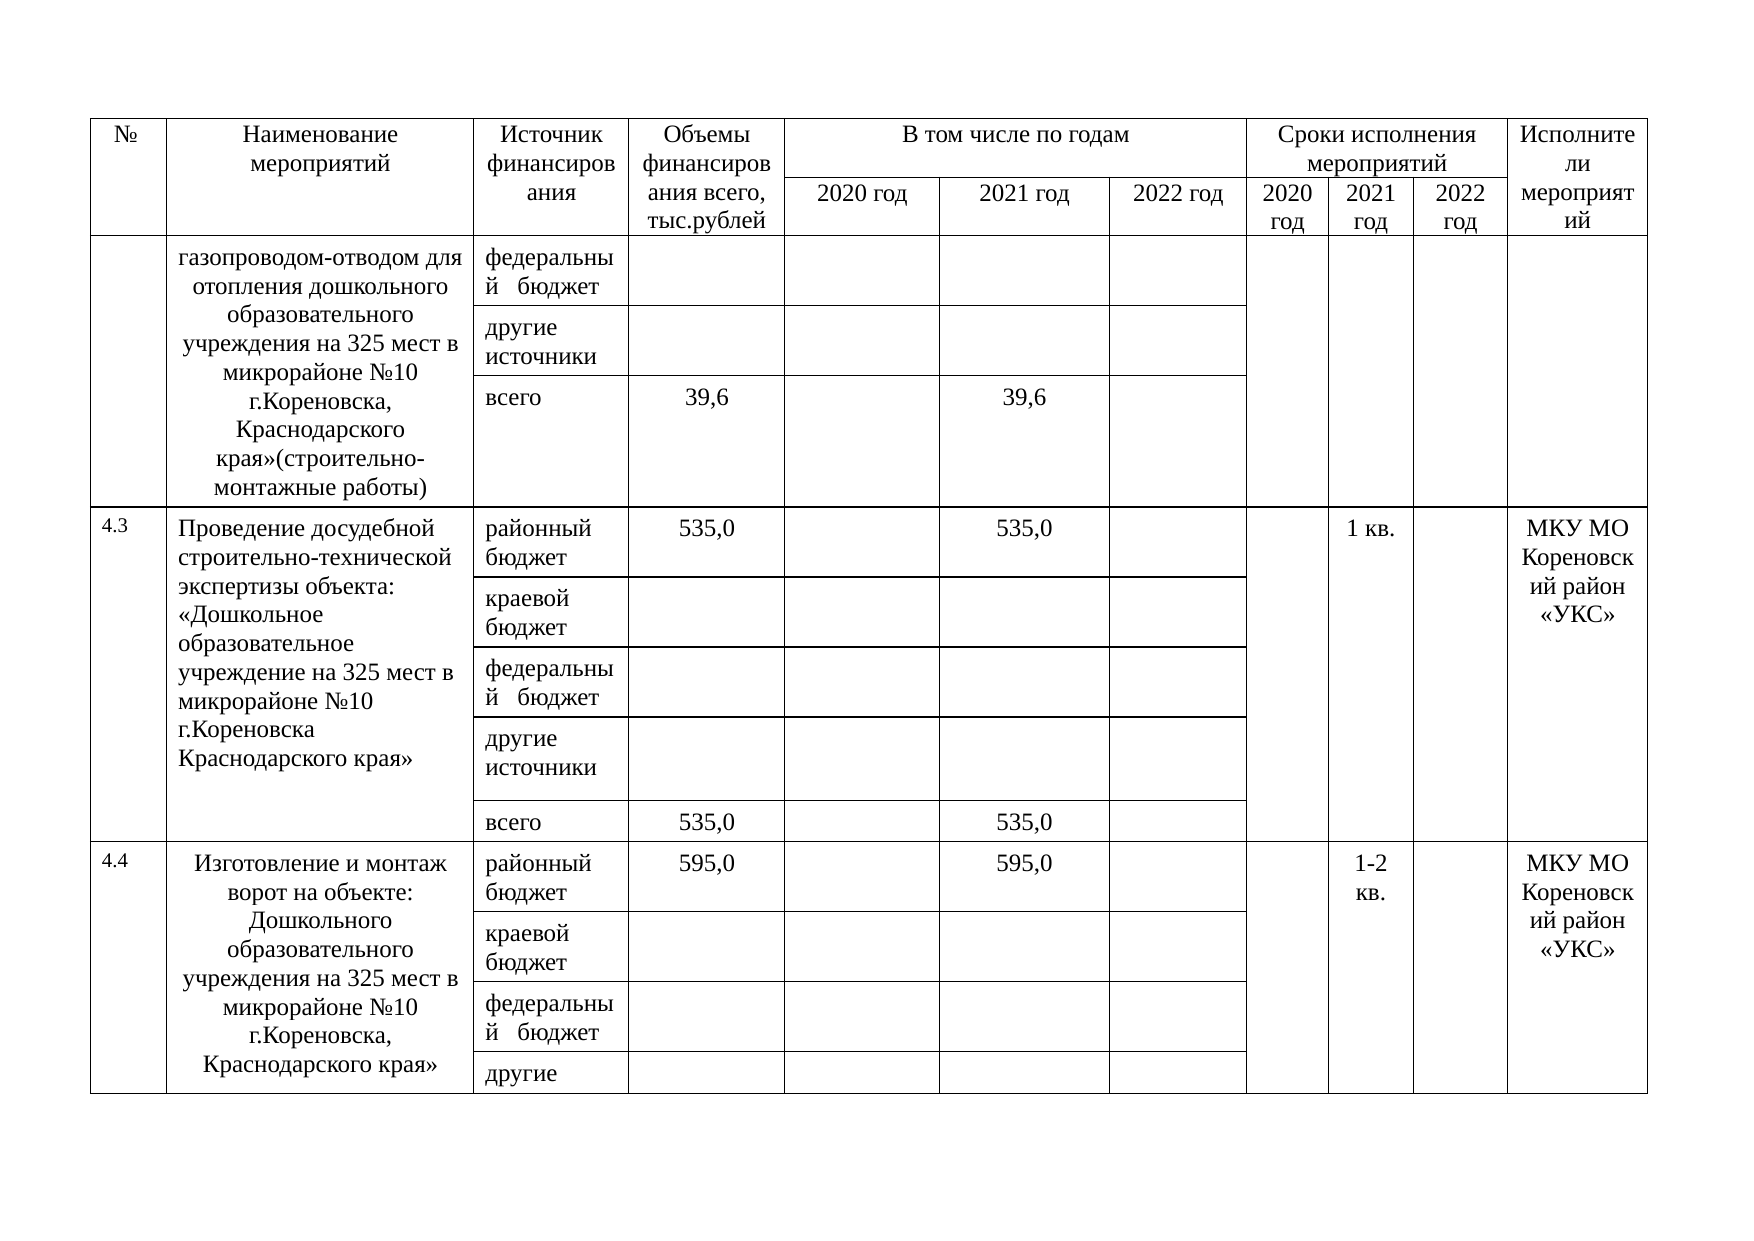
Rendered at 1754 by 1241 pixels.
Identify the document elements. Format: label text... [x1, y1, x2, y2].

table_header № [91, 119, 166, 235]
table_cell [785, 912, 939, 981]
table_cell [1110, 306, 1246, 375]
table_cell [785, 306, 939, 375]
table_cell [629, 912, 784, 981]
table_cell районный бюджет [474, 508, 628, 576]
table_cell [940, 578, 1109, 646]
table_cell 535,0 [940, 801, 1109, 841]
table_cell [785, 236, 939, 305]
table_cell [940, 236, 1109, 305]
table_header Сроки исполнения мероприятий [1247, 119, 1507, 177]
table_cell [785, 648, 939, 716]
table_cell [1414, 508, 1507, 841]
table_cell 2021 год [1329, 178, 1413, 235]
table_cell [91, 236, 166, 506]
table_cell федеральный бюджет [474, 982, 628, 1051]
table_header В том числе по годам [785, 119, 1246, 177]
table_cell 535,0 [629, 508, 784, 576]
table_cell Проведение досудебной строительно-технической экспертизы объекта: «Дошкольное образовательное учреждение на 325 мест в микрорайоне №10 г.Кореновска Краснодарского края» [167, 508, 473, 841]
table_cell газопроводом-отводом для отопления дошкольного образовательного учреждения на 325 мест в микрорайоне №10 г.Кореновска, Краснодарского края»(строительно-монтажные работы) [167, 236, 473, 506]
table_cell [1110, 236, 1246, 305]
table_cell [1110, 842, 1246, 911]
table_cell [1110, 801, 1246, 841]
table_cell федеральный бюджет [474, 648, 628, 716]
table_cell 595,0 [629, 842, 784, 911]
table_cell 4.4 [91, 842, 166, 1092]
table_cell [785, 508, 939, 576]
table_cell [1247, 508, 1328, 841]
table_cell [940, 306, 1109, 375]
table_cell [1247, 236, 1328, 506]
table_cell всего [474, 376, 628, 506]
table_cell 595,0 [940, 842, 1109, 911]
table_cell районный бюджет [474, 842, 628, 911]
table_cell 2020 год [1247, 178, 1328, 235]
table_cell [629, 236, 784, 305]
table_cell [1110, 578, 1246, 646]
table_cell [1110, 912, 1246, 981]
table_cell 535,0 [629, 801, 784, 841]
table_cell [1110, 982, 1246, 1051]
table_cell [940, 648, 1109, 716]
table_cell [629, 718, 784, 800]
table_cell [1329, 236, 1413, 506]
table_cell [1110, 376, 1246, 506]
table_cell [785, 1052, 939, 1092]
table_cell Изготовление и монтаж ворот на объекте: Дошкольного образовательного учреждения на 325 мест в микрорайоне №10 г.Кореновска, Краснодарского края» [167, 842, 473, 1092]
table_header Источник финансирования [474, 119, 628, 235]
table_cell МКУ МО Кореновский район «УКС» [1508, 236, 1647, 506]
table_cell [940, 912, 1109, 981]
table_cell 1 кв. [1329, 508, 1413, 841]
table_cell [785, 578, 939, 646]
table_cell краевой бюджет [474, 578, 628, 646]
table_cell другие [474, 1052, 628, 1092]
table_cell 2022 год [1414, 178, 1507, 235]
table_cell [629, 648, 784, 716]
table_cell [1110, 508, 1246, 576]
table_cell [785, 718, 939, 800]
table_cell [1110, 718, 1246, 800]
table_cell краевой бюджет [474, 912, 628, 981]
table_cell [629, 982, 784, 1051]
table_cell [785, 376, 939, 506]
table_cell [1110, 648, 1246, 716]
table_cell МКУ МО Кореновский район «УКС» [1508, 508, 1647, 841]
table_cell [940, 982, 1109, 1051]
table_cell [940, 1052, 1109, 1092]
table_cell [1247, 842, 1328, 1092]
table_cell [785, 842, 939, 911]
table_cell 2021 год [940, 178, 1109, 235]
table_header Наименование мероприятий [167, 119, 473, 235]
table_cell другие источники [474, 306, 628, 375]
table_cell другие источники [474, 718, 628, 800]
table_cell [1414, 842, 1507, 1092]
table_cell 1-2 кв. [1329, 842, 1413, 1092]
table_cell [629, 578, 784, 646]
table_cell 2020 год [785, 178, 939, 235]
table_cell федеральный бюджет [474, 236, 628, 305]
table_cell [785, 801, 939, 841]
table_cell 535,0 [940, 508, 1109, 576]
table_cell МКУ МО Кореновский район «УКС» [1508, 842, 1647, 1092]
table_cell всего [474, 801, 628, 841]
table_header Исполнители мероприятий (муниципальный заказчик) [1508, 119, 1647, 235]
table_cell 39,6 [940, 376, 1109, 506]
table_cell 39,6 [629, 376, 784, 506]
table_cell [629, 1052, 784, 1092]
table_cell [940, 718, 1109, 800]
table_header Объемы финансирования всего, тыс.рублей [629, 119, 784, 235]
table_cell [1414, 236, 1507, 506]
table_cell [629, 306, 784, 375]
table_cell 4.3 [91, 508, 166, 841]
table_cell [1110, 1052, 1246, 1092]
table_cell 2022 год [1110, 178, 1246, 235]
table_cell [785, 982, 939, 1051]
